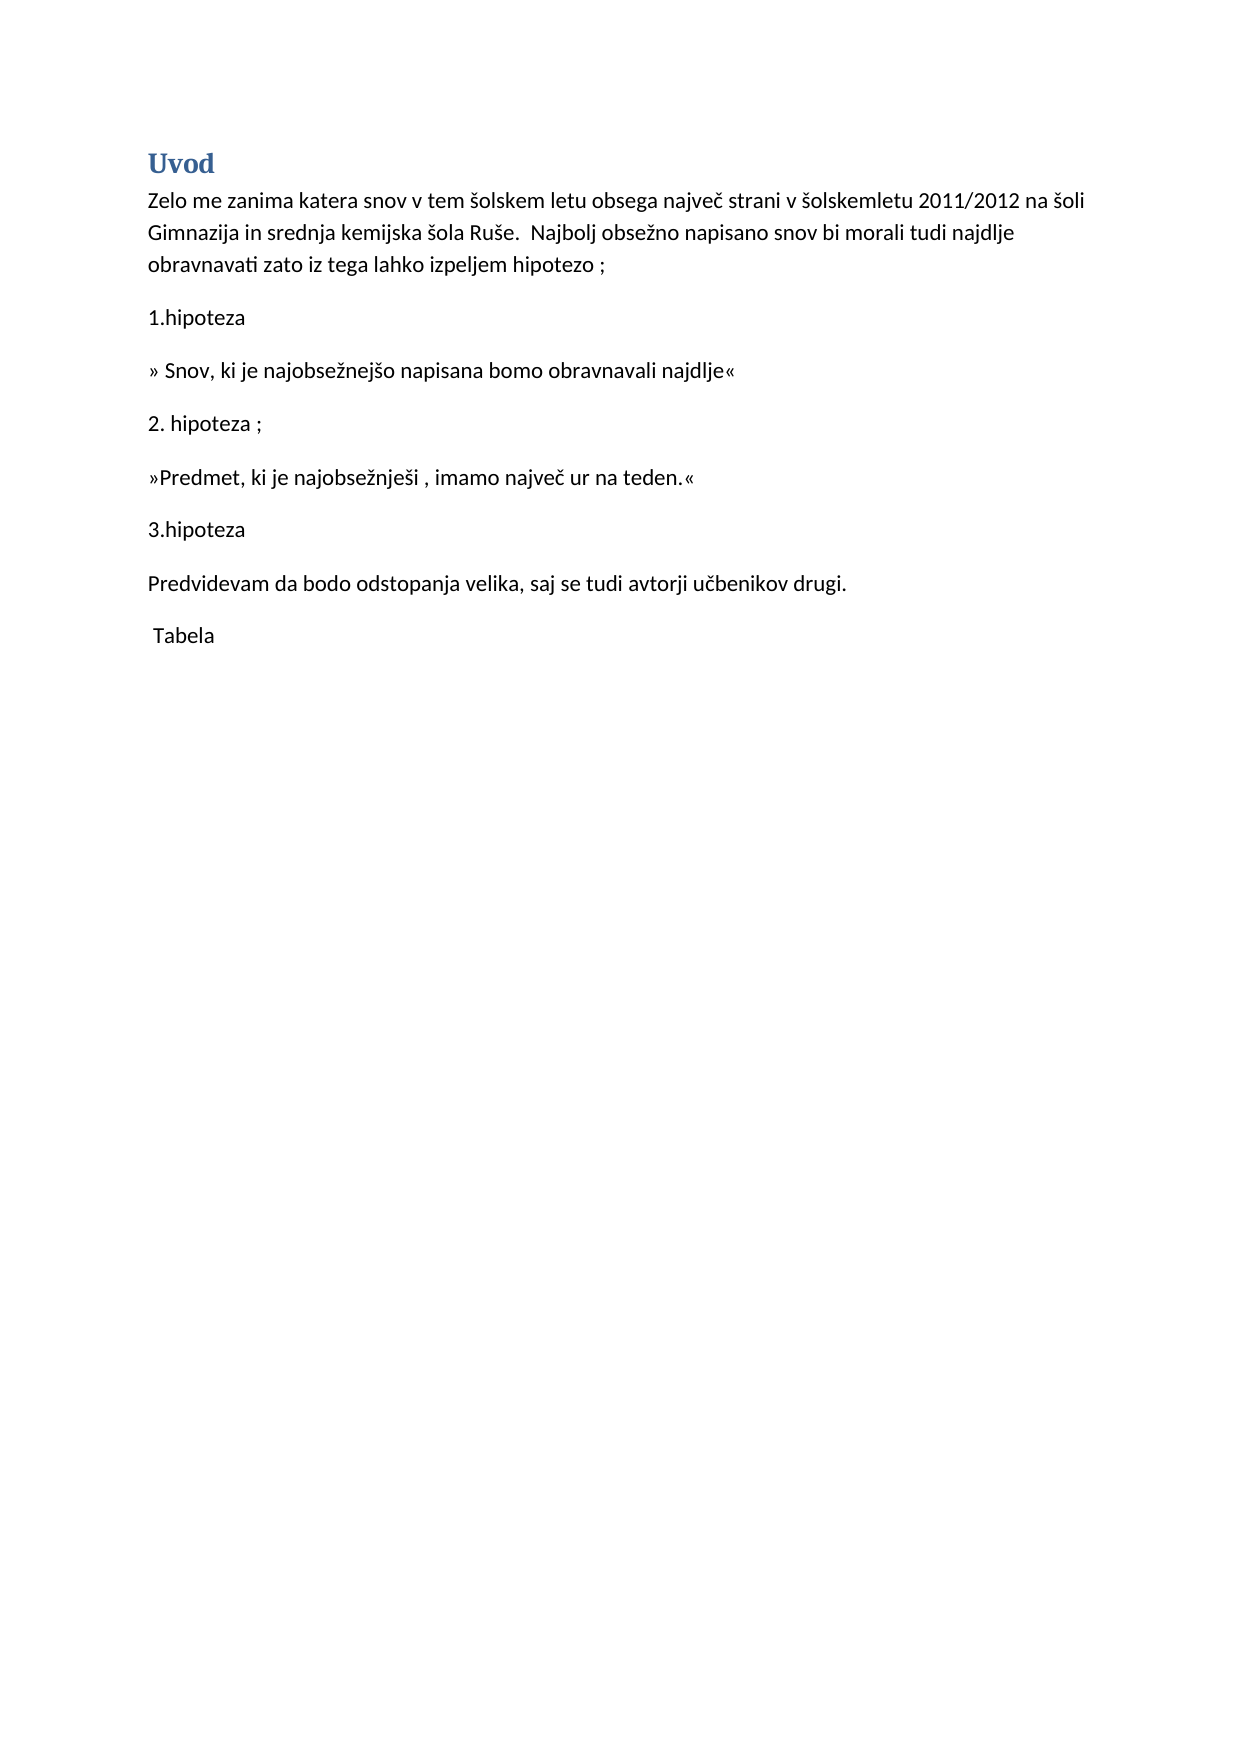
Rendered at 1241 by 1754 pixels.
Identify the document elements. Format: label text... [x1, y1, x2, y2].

text Predvidevam da bodo odstopanja velika, saj se tudi avtorji učbenikov drugi. [148, 569, 1093, 597]
text Tabela [148, 622, 1093, 650]
text » Snov, ki je najobsežnejšo napisana bomo obravnavali najdlje« [148, 357, 1093, 384]
text 3.hipoteza [148, 516, 1093, 544]
text »Predmet, ki je najobsežnješi , imamo največ ur na teden.« [148, 463, 1093, 491]
text Zelo me zanima katera snov v tem šolskem letu obsega največ strani v šolskemletu 2011/2012 na šoli Gimnazija in srednja kemijska šola Ruše. Najbolj obsežno napisano snov bi morali tudi najdlje obravnavati zato iz tega lahko izpeljem hipotezo ; [148, 186, 1093, 278]
text 2. hipoteza ; [148, 409, 1093, 438]
subtitle Uvod [148, 148, 1093, 181]
text 1.hipoteza [148, 303, 1093, 332]
